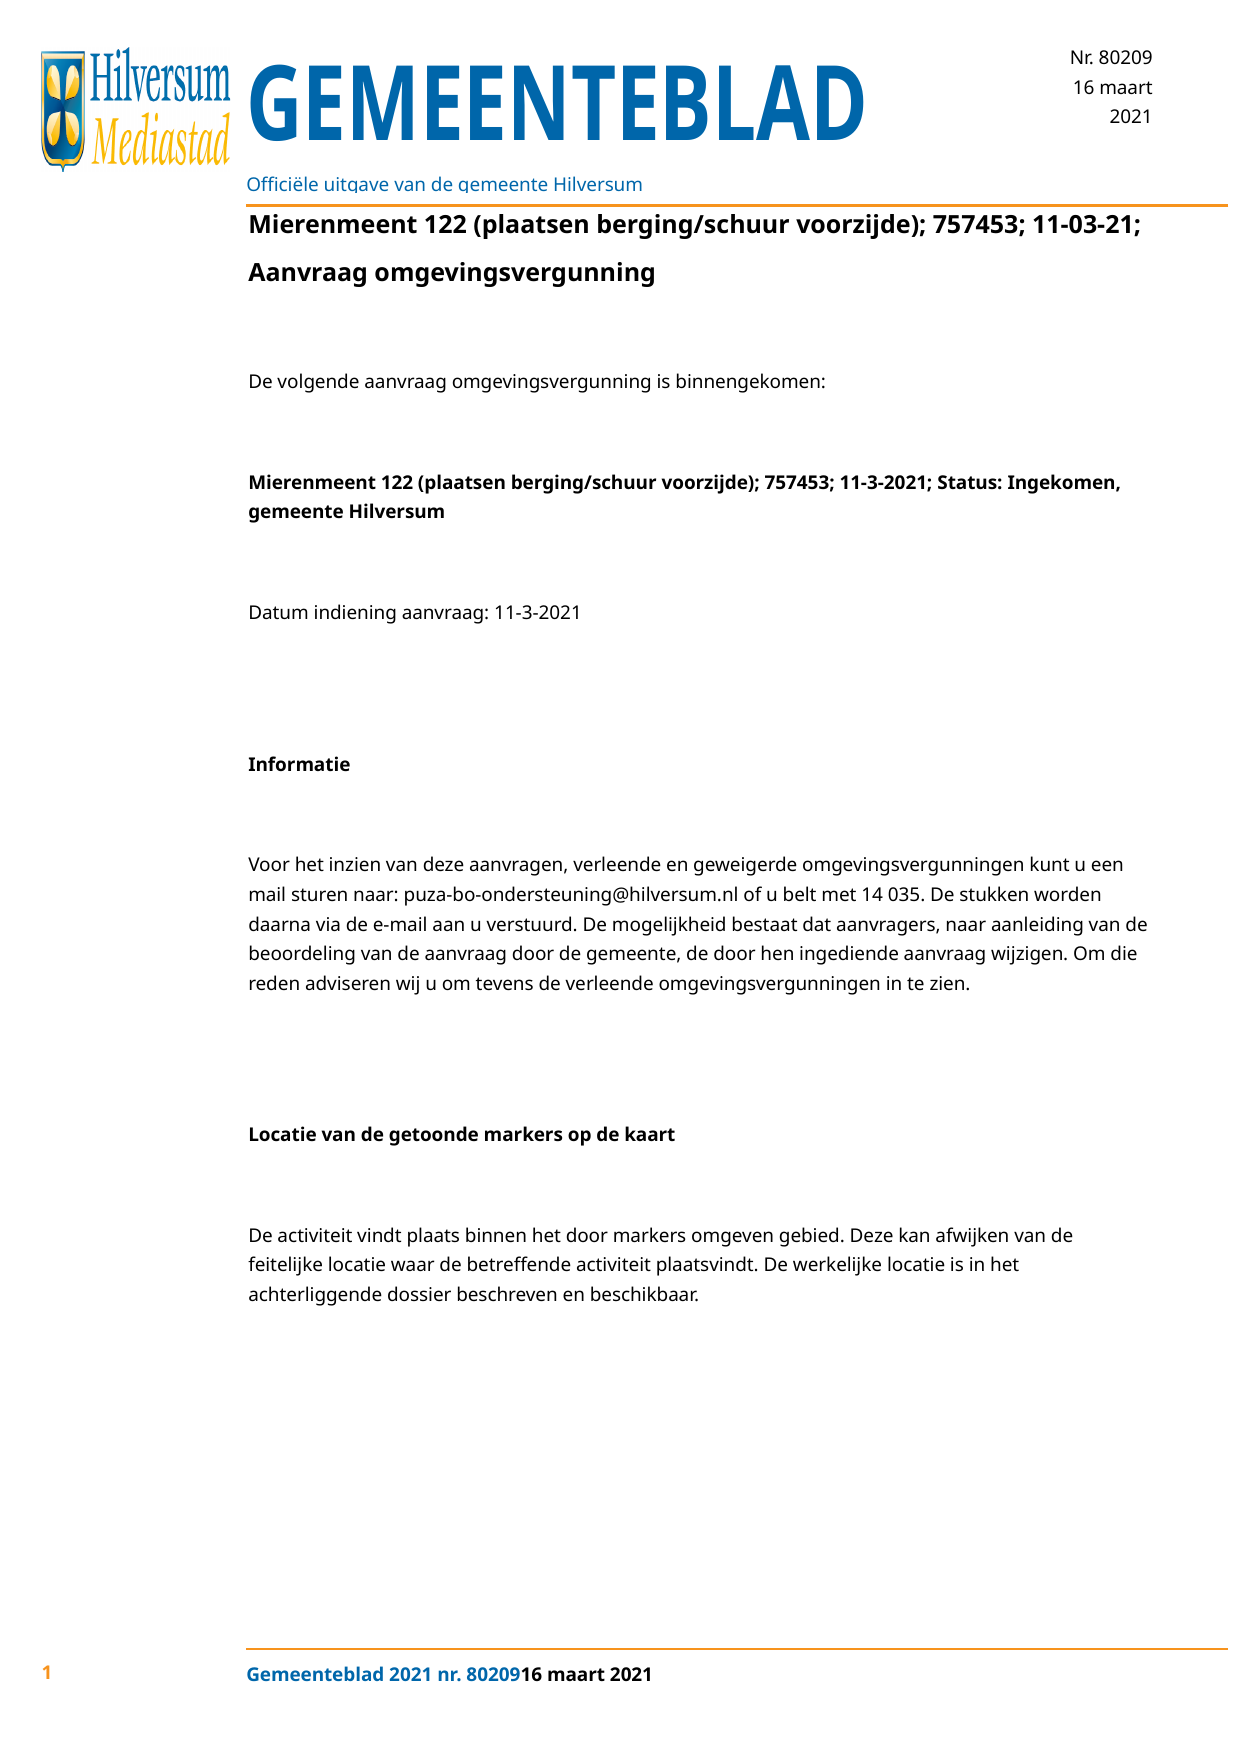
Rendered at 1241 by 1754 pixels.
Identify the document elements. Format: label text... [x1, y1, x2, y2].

picture [41, 47, 231, 172]
text Voor het inzien van deze aanvragen, verleende en geweigerde omgevingsvergunningen kunt u een mail sturen naar: puza-bo-ondersteuning@hilversum.nl of u belt met 14 035. De stukken worden daarna via de e-mail aan u verstuurd. De mogelijkheid bestaat dat aanvragers, naar aanleiding van de beoordeling van de aanvraag door de gemeente, de door hen ingediende aanvraag wijzigen. Om die reden adviseren wij u om tevens de verleende omgevingsvergunningen in te zien. [248, 852, 1152, 996]
text De activiteit vindt plaats binnen het door markers omgeven gebied. Deze kan afwijken van de feitelijke locatie waar de betreffende activiteit plaatsvindt. De werkelijke locatie is in het achterliggende dossier beschreven en beschikbaar. [248, 1222, 1152, 1307]
text Mierenmeent 122 (plaatsen berging/schuur voorzijde); 757453; 11-03-21; Aanvraag omgevingsvergunning [248, 207, 1152, 288]
text Datum indiening aanvraag: 11-3-2021 [248, 599, 1152, 625]
text Informatie [248, 751, 1152, 777]
text Locatie van de getoonde markers op de kaart [248, 1121, 1152, 1147]
text De volgende aanvraag omgevingsvergunning is binnengekomen: [248, 368, 1152, 394]
text Mierenmeent 122 (plaatsen berging/schuur voorzijde); 757453; 11-3-2021; Status: Ingekomen, gemeente Hilversum [248, 469, 1152, 524]
